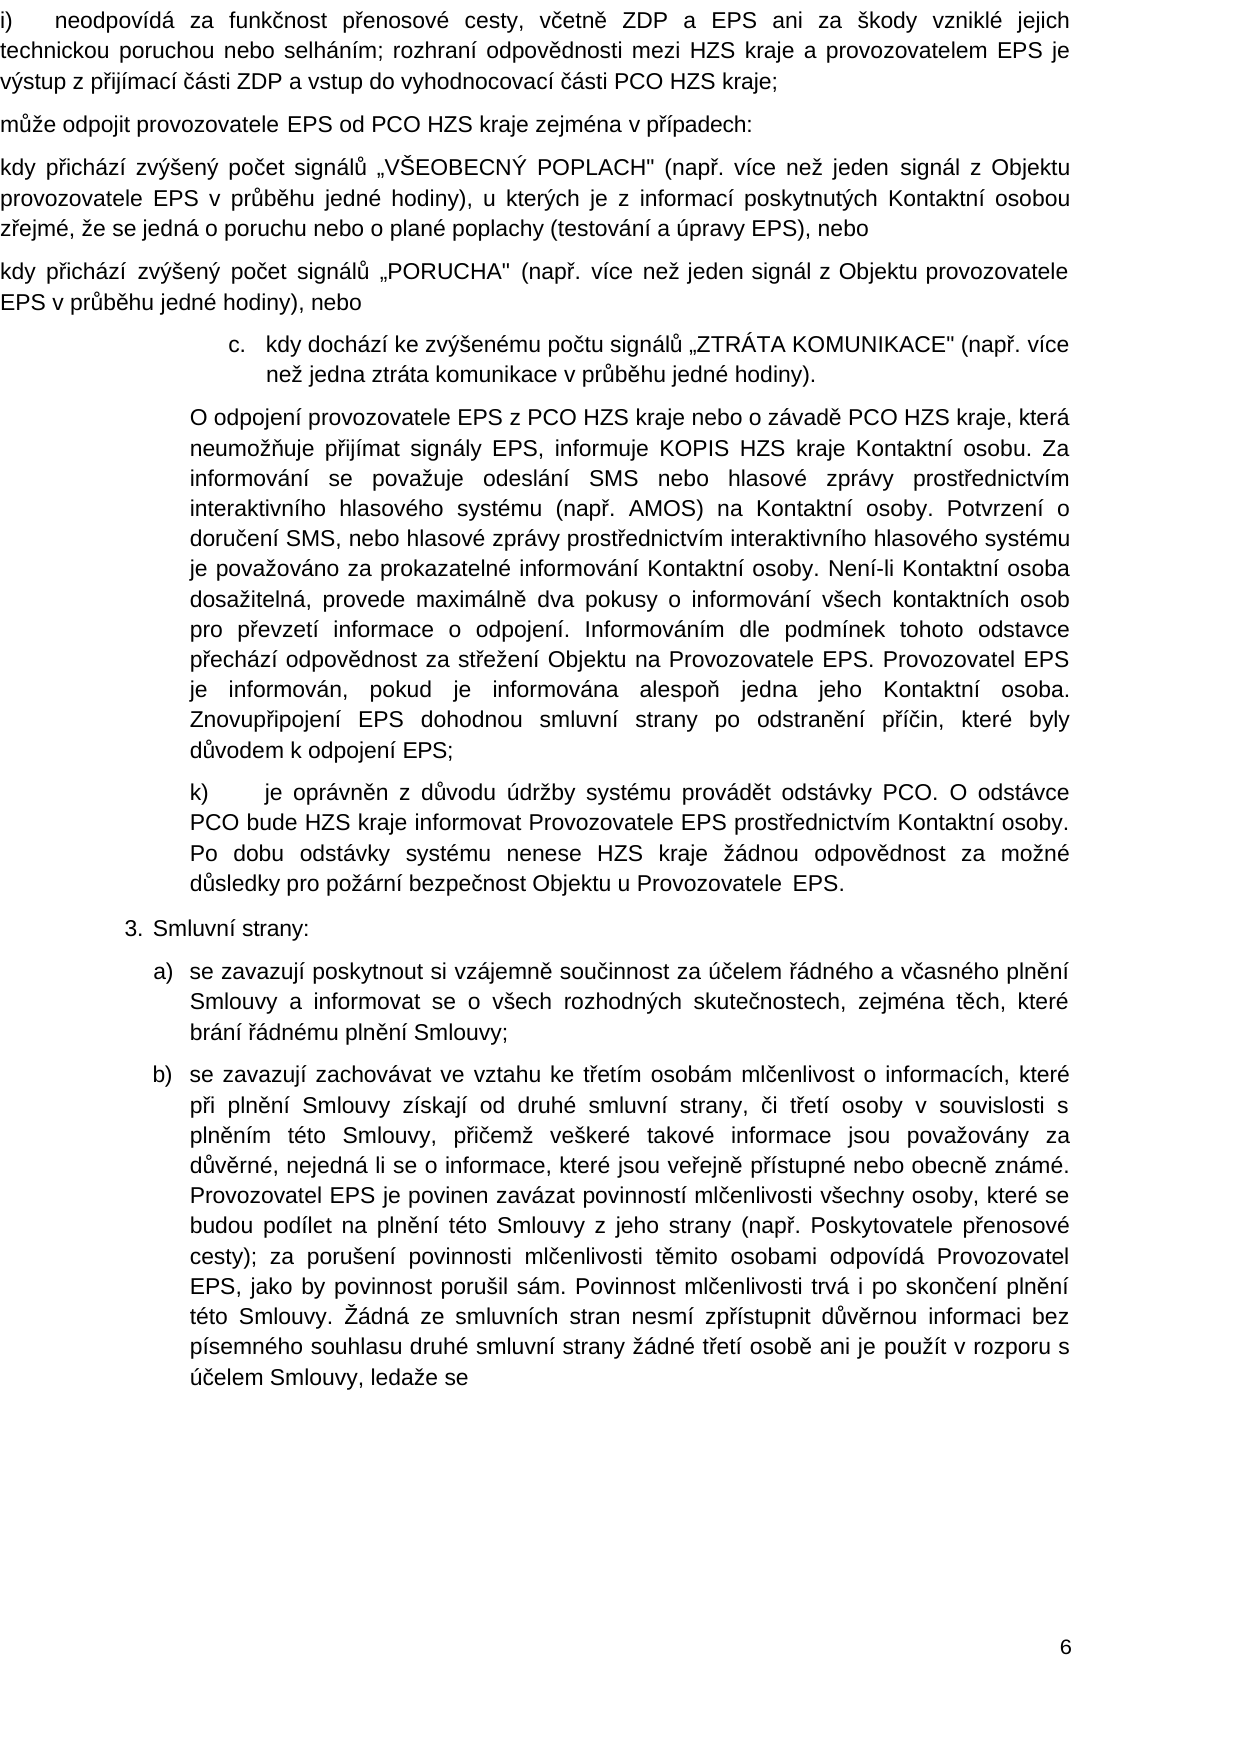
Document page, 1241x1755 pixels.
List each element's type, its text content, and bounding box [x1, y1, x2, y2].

list kdy přichází zvýšený počet signálů „PORUCHA" (např. více než jeden signál z Objektu provozovatele EPS v průběhu jedné hodiny), nebo [0, 258, 1069, 315]
list může odpojit provozovatele EPS od PCO HZS kraje zejména v případech: [0, 111, 1211, 137]
list neodpovídá za funkčnost přenosové cesty, včetně ZDP a EPS ani za škody vzniklé jejich technickou poruchou nebo selháním; rozhraní odpovědnosti mezi HZS kraje a provozovatelem EPS je výstup z přijímací části ZDP a vstup do vyhodnocovací části PCO HZS kraje; [0, 7, 1071, 94]
list kdy dochází ke zvýšenému počtu signálů „ZTRÁTA KOMUNIKACE" (např. více než jedna ztráta komunikace v průběhu jedné hodiny). [228, 331, 1070, 387]
list se zavazují zachovávat ve vztahu ke třetím osobám mlčenlivost o informacích, které při plnění Smlouvy získají od druhé smluvní strany, či třetí osoby v souvislosti s plněním této Smlouvy, přičemž veškeré takové informace jsou považovány za důvěrné, nejedná­ li se o informace, které jsou veřejně přístupné nebo obecně známé. Provozovatel EPS je povinen zavázat povinností mlčenlivosti všechny osoby, které se budou podílet na plnění této Smlouvy z jeho strany (např. Poskytovatele přenosové cesty); za porušení povinnosti mlčenlivosti těmito osobami odpovídá Provozovatel EPS, jako by povinnost porušil sám. Povinnost mlčenlivosti trvá i po skončení plnění této Smlouvy. Žádná ze smluvních stran nesmí zpřístupnit důvěrnou informaci bez písemného souhlasu druhé smluvní strany žádné třetí osobě ani je použít v rozporu s účelem Smlouvy, ledaže se [152, 1061, 1070, 1390]
list je oprávněn z důvodu údržby systému provádět odstávky PCO. O odstávce PCO bude HZS kraje informovat Provozovatele EPS prostřednictvím Kontaktní osoby. Po dobu odstávky systému nenese HZS kraje žádnou odpovědnost za možné důsledky pro požární bezpečnost Objektu u Provozovatele EPS. [189, 779, 1070, 896]
text O odpojení provozovatele EPS z PCO HZS kraje nebo o závadě PCO HZS kraje, která neumožňuje přijímat signály EPS, informuje KOPIS HZS kraje Kontaktní osobu. Za informování se považuje odeslání SMS nebo hlasové zprávy prostřednictvím interaktivního hlasového systému (např. AMOS) na Kontaktní osoby. Potvrzení o doručení SMS, nebo hlasové zprávy prostřednictvím interaktivního hlasového systému je považováno za prokazatelné informování Kontaktní osoby. Není-li Kontaktní osoba dosažitelná, provede maximálně dva pokusy o informování všech kontaktních osob pro převzetí informace o odpojení. Informováním dle podmínek tohoto odstavce přechází odpovědnost za střežení Objektu na Provozovatele EPS. Provozovatel EPS je informován, pokud je informována alespoň jedna jeho Kontaktní osoba. Znovupřipojení EPS dohodnou smluvní strany po odstranění příčin, které byly důvodem k odpojení EPS; [189, 404, 1070, 763]
list se zavazují poskytnout si vzájemně součinnost za účelem řádného a včasného plnění Smlouvy a informovat se o všech rozhodných skutečnostech, zejména těch, které brání řádnému plnění Smlouvy; [153, 958, 1069, 1045]
list Smluvní strany: [124, 914, 1211, 941]
list kdy přichází zvýšený počet signálů „VŠEOBECNÝ POPLACH" (např. více než jeden signál z Objektu provozovatele EPS v průběhu jedné hodiny), u kterých je z informací poskytnutých Kontaktní osobou zřejmé, že se jedná o poruchu nebo o plané poplachy (testování a úpravy EPS), nebo [0, 154, 1070, 241]
